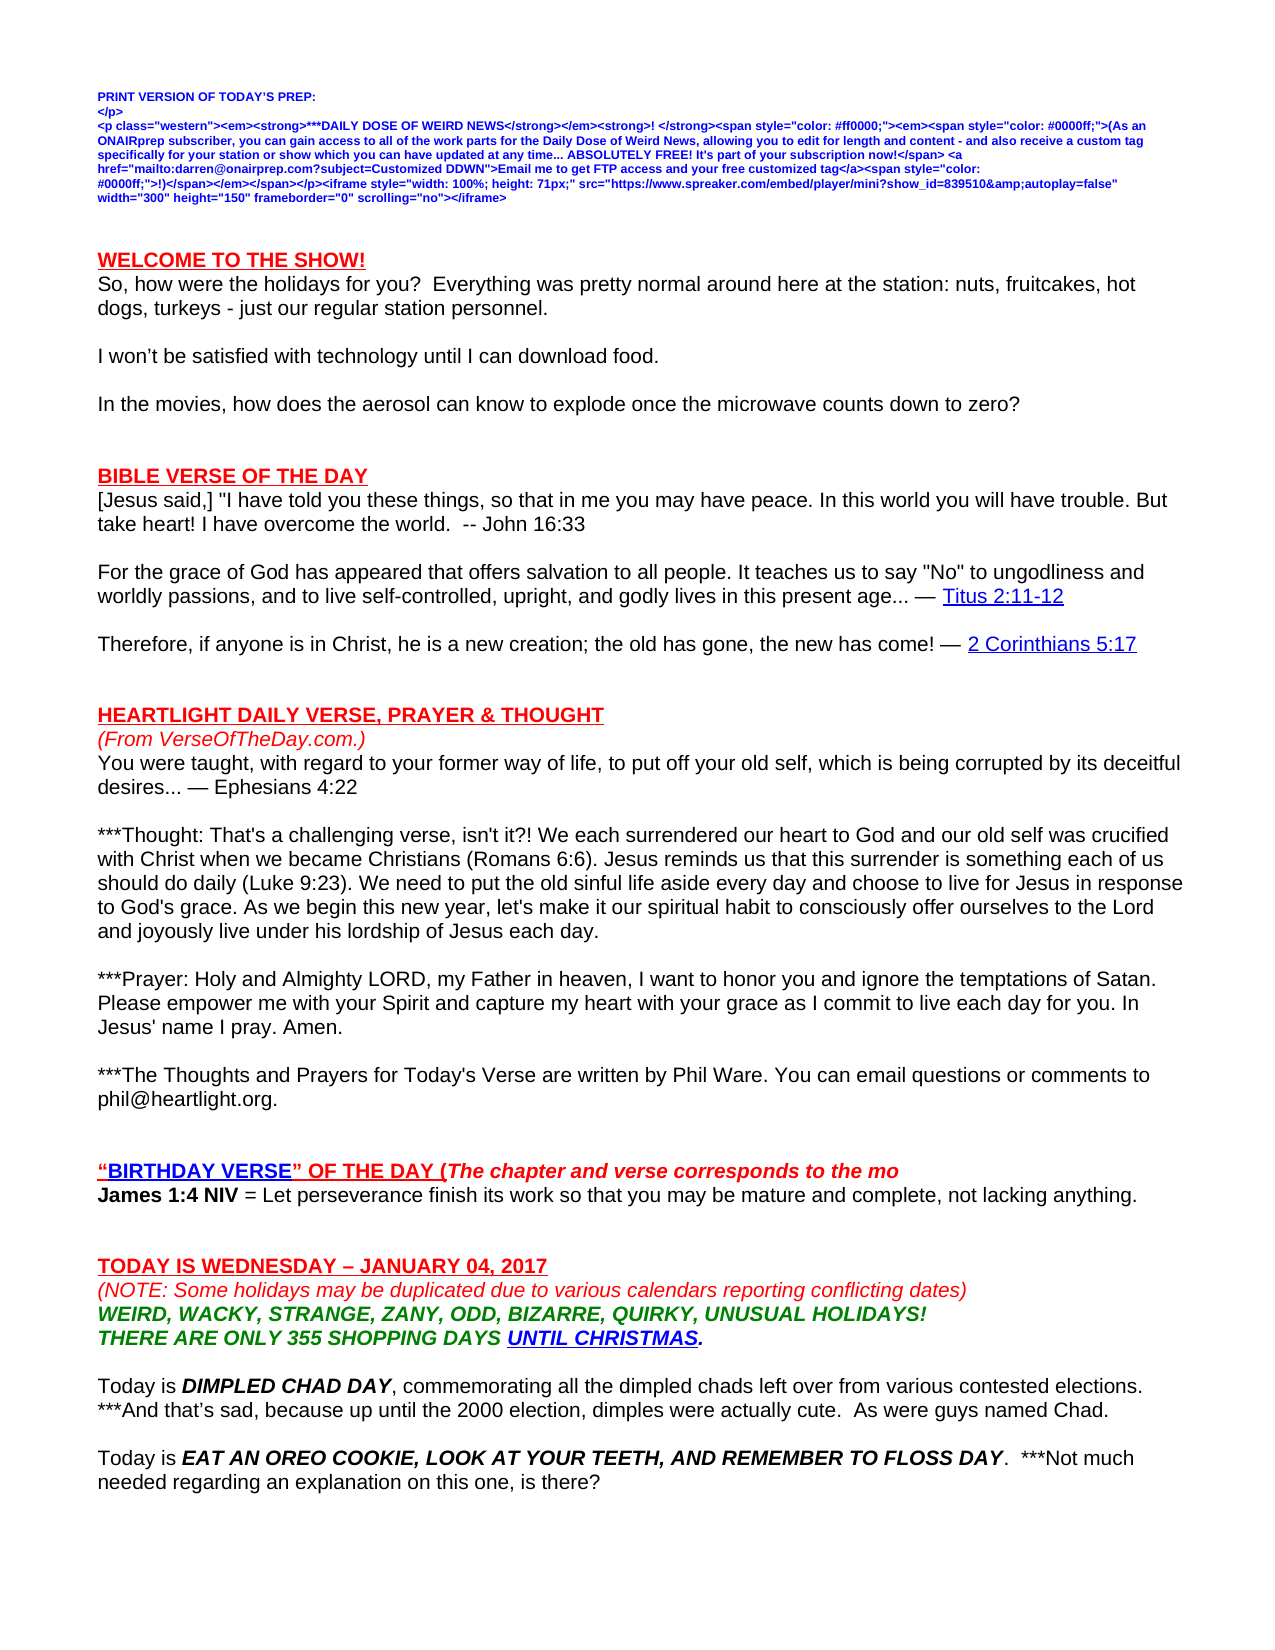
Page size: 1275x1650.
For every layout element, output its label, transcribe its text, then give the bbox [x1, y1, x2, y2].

text I won’t be satisfied with technology until I can download food. [97, 344, 1185, 368]
text You were taught, with regard to your former way of life, to put off your old self, which is being corrupted by its deceitful desires... — Ephesians 4:22 [97, 751, 1185, 799]
text “BIRTHDAY VERSE” OF THE DAY (The chapter and verse corresponds to the mo [97, 1158, 1185, 1182]
text Therefore, if anyone is in Christ, he is a new creation; the old has gone, the new has come! — 2 Corinthians 5:17 [97, 631, 1185, 655]
text In the movies, how does the aerosol can know to explode once the microwave counts down to zero? [97, 392, 1185, 416]
text For the grace of God has appeared that offers salvation to all people. It teaches us to say "No" to ungodliness and worldly passions, and to live self-controlled, upright, and godly lives in this present age... — Titus 2:11-12 [97, 559, 1185, 607]
text HEARTLIGHT DAILY VERSE, PRAYER & THOUGHT [97, 703, 1185, 727]
text ***The Thoughts and Prayers for Today's Verse are written by Phil Ware. You can email questions or comments to phil@heartlight.org. [97, 1063, 1185, 1111]
text ***Prayer: Holy and Almighty LORD, my Father in heaven, I want to honor you and ignore the temptations of Satan. Please empower me with your Spirit and capture my heart with your grace as I commit to live each day for you. In Jesus' name I pray. Amen. [97, 967, 1185, 1039]
text BIBLE VERSE OF THE DAY [97, 464, 1185, 488]
text (NOTE: Some holidays may be duplicated due to various calendars reporting conflicting dates) WEIRD, WACKY, STRANGE, ZANY, ODD, BIZARRE, QUIRKY, UNUSUAL HOLIDAYS! THERE ARE ONLY 355 SHOPPING DAYS UNTIL CHRISTMAS. [97, 1278, 1185, 1350]
text Today is EAT AN OREO COOKIE, LOOK AT YOUR TEETH, AND REMEMBER TO FLOSS DAY. ***Not much needed regarding an explanation on this one, is there? [97, 1446, 1185, 1494]
text So, how were the holidays for you? Everything was pretty normal around here at the station: nuts, fruitcakes, hot dogs, turkeys - just our regular station personnel. [97, 272, 1185, 320]
text </p> [97, 104, 1185, 119]
text TODAY IS WEDNESDAY – JANUARY 04, 2017 [97, 1254, 1185, 1278]
text ***Thought: That's a challenging verse, isn't it?! We each surrendered our heart to God and our old self was crucified with Christ when we became Christians (Romans 6:6). Jesus reminds us that this surrender is something each of us should do daily (Luke 9:23). We need to put the old sinful life aside every day and choose to live for Jesus in response to God's grace. As we begin this new year, let's make it our spiritual habit to consciously offer ourselves to the Lord and joyously live under his lordship of Jesus each day. [97, 823, 1185, 943]
text WELCOME TO THE SHOW! [97, 248, 1185, 272]
text [Jesus said,] "I have told you these things, so that in me you may have peace. In this world you will have trouble. But take heart! I have overcome the world. -- John 16:33 [97, 488, 1185, 536]
text James 1:4 NIV = Let perseverance finish its work so that you may be mature and complete, not lacking anything. [97, 1182, 1185, 1206]
text <p class="western"><em><strong>***DAILY DOSE OF WEIRD NEWS</strong></em><strong>! </strong><span style="color: #ff0000;"><em><span style="color: #0000ff;">(As an ONAIRprep subscriber, you can gain access to all of the work parts for the Daily Dose of Weird News, allowing you to edit for length and content - and also receive a custom tag specifically for your station or show which you can have updated at any time... ABSOLUTELY FREE! It's part of your subscription now!</span> <a href="mailto:darren@onairprep.com?subject=Customized DDWN">Email me to get FTP access and your free customized tag</a><span style="color: #0000ff;">!)</span></em></span></p><iframe style="width: 100%; height: 71px;" src="https://www.spreaker.com/embed/player/mini?show_id=839510&amp;autoplay=false" width="300" height="150" frameborder="0" scrolling="no"></iframe> [97, 119, 1185, 205]
text PRINT VERSION OF TODAY’S PREP: [97, 90, 1185, 104]
text Today is DIMPLED CHAD DAY, commemorating all the dimpled chads left over from various contested elections. ***And that’s sad, because up until the 2000 election, dimples were actually cute. As were guys named Chad. [97, 1374, 1185, 1422]
text (From VerseOfTheDay.com.) [97, 727, 1185, 751]
